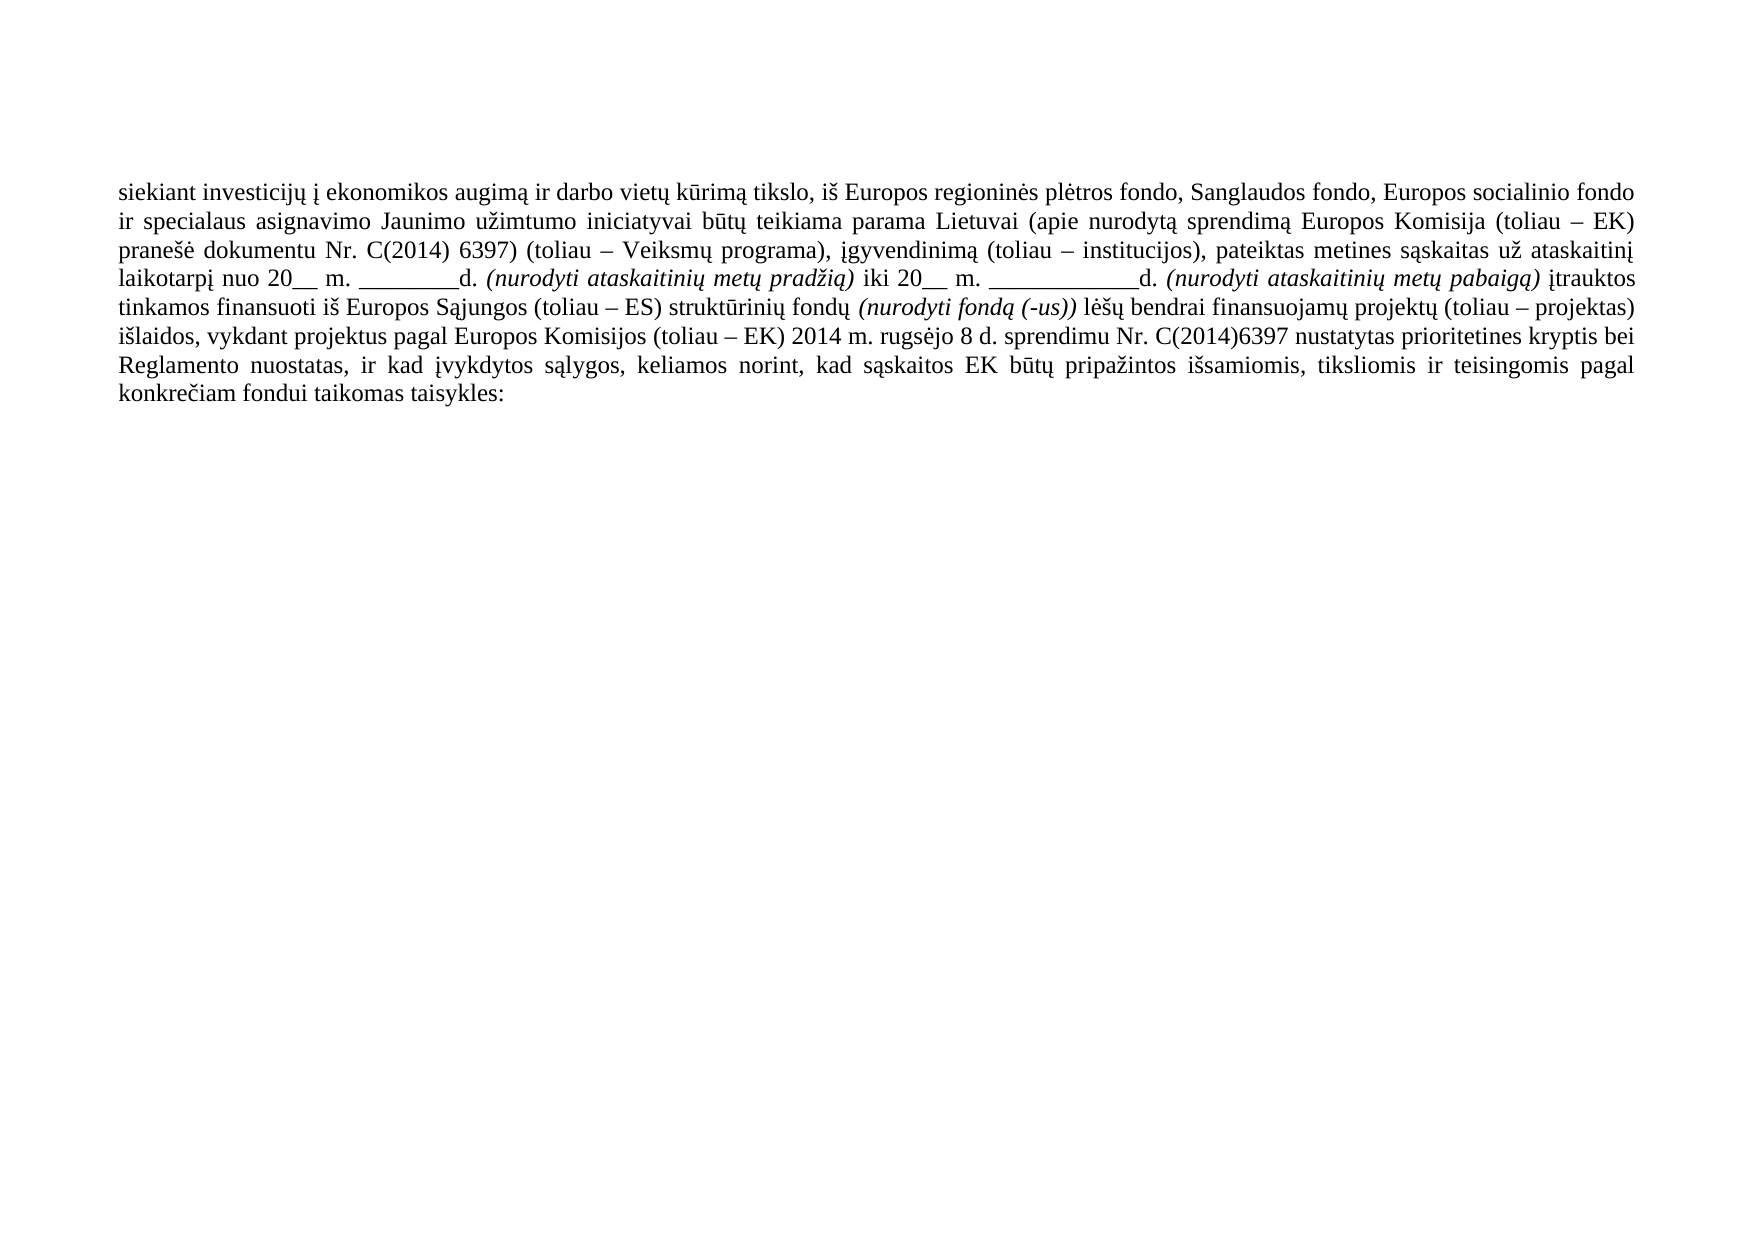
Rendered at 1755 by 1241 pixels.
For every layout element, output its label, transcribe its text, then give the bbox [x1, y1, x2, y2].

text siekiant investicijų į ekonomikos augimą ir darbo vietų kūrimą tikslo, iš Europos regioninės plėtros fondo, Sanglaudos fondo, Europos socialinio fondo ir specialaus asignavimo Jaunimo užimtumo iniciatyvai būtų teikiama parama Lietuvai (apie nurodytą sprendimą Europos Komisija (toliau – EK) pranešė dokumentu Nr. C(2014) 6397) (toliau – Veiksmų programa), įgyvendinimą (toliau – institucijos), pateiktas metines sąskaitas už ataskaitinį laikotarpį nuo 20__ m. ________d. (nurodyti ataskaitinių metų pradžią) iki 20__ m. ____________d. (nurodyti ataskaitinių metų pabaigą) įtrauktos tinkamos finansuoti iš Europos Sąjungos (toliau – ES) struktūrinių fondų (nurodyti fondą (-us)) lėšų bendrai finansuojamų projektų (toliau – projektas) išlaidos, vykdant projektus pagal Europos Komisijos (toliau – EK) 2014 m. rugsėjo 8 d. sprendimu Nr. C(2014)6397 nustatytas prioritetines kryptis bei Reglamento nuostatas, ir kad įvykdytos sąlygos, keliamos norint, kad sąskaitos EK būtų pripažintos išsamiomis, tiksliomis ir teisingomis pagal konkrečiam fondui taikomas taisykles: [118, 177, 1636, 407]
